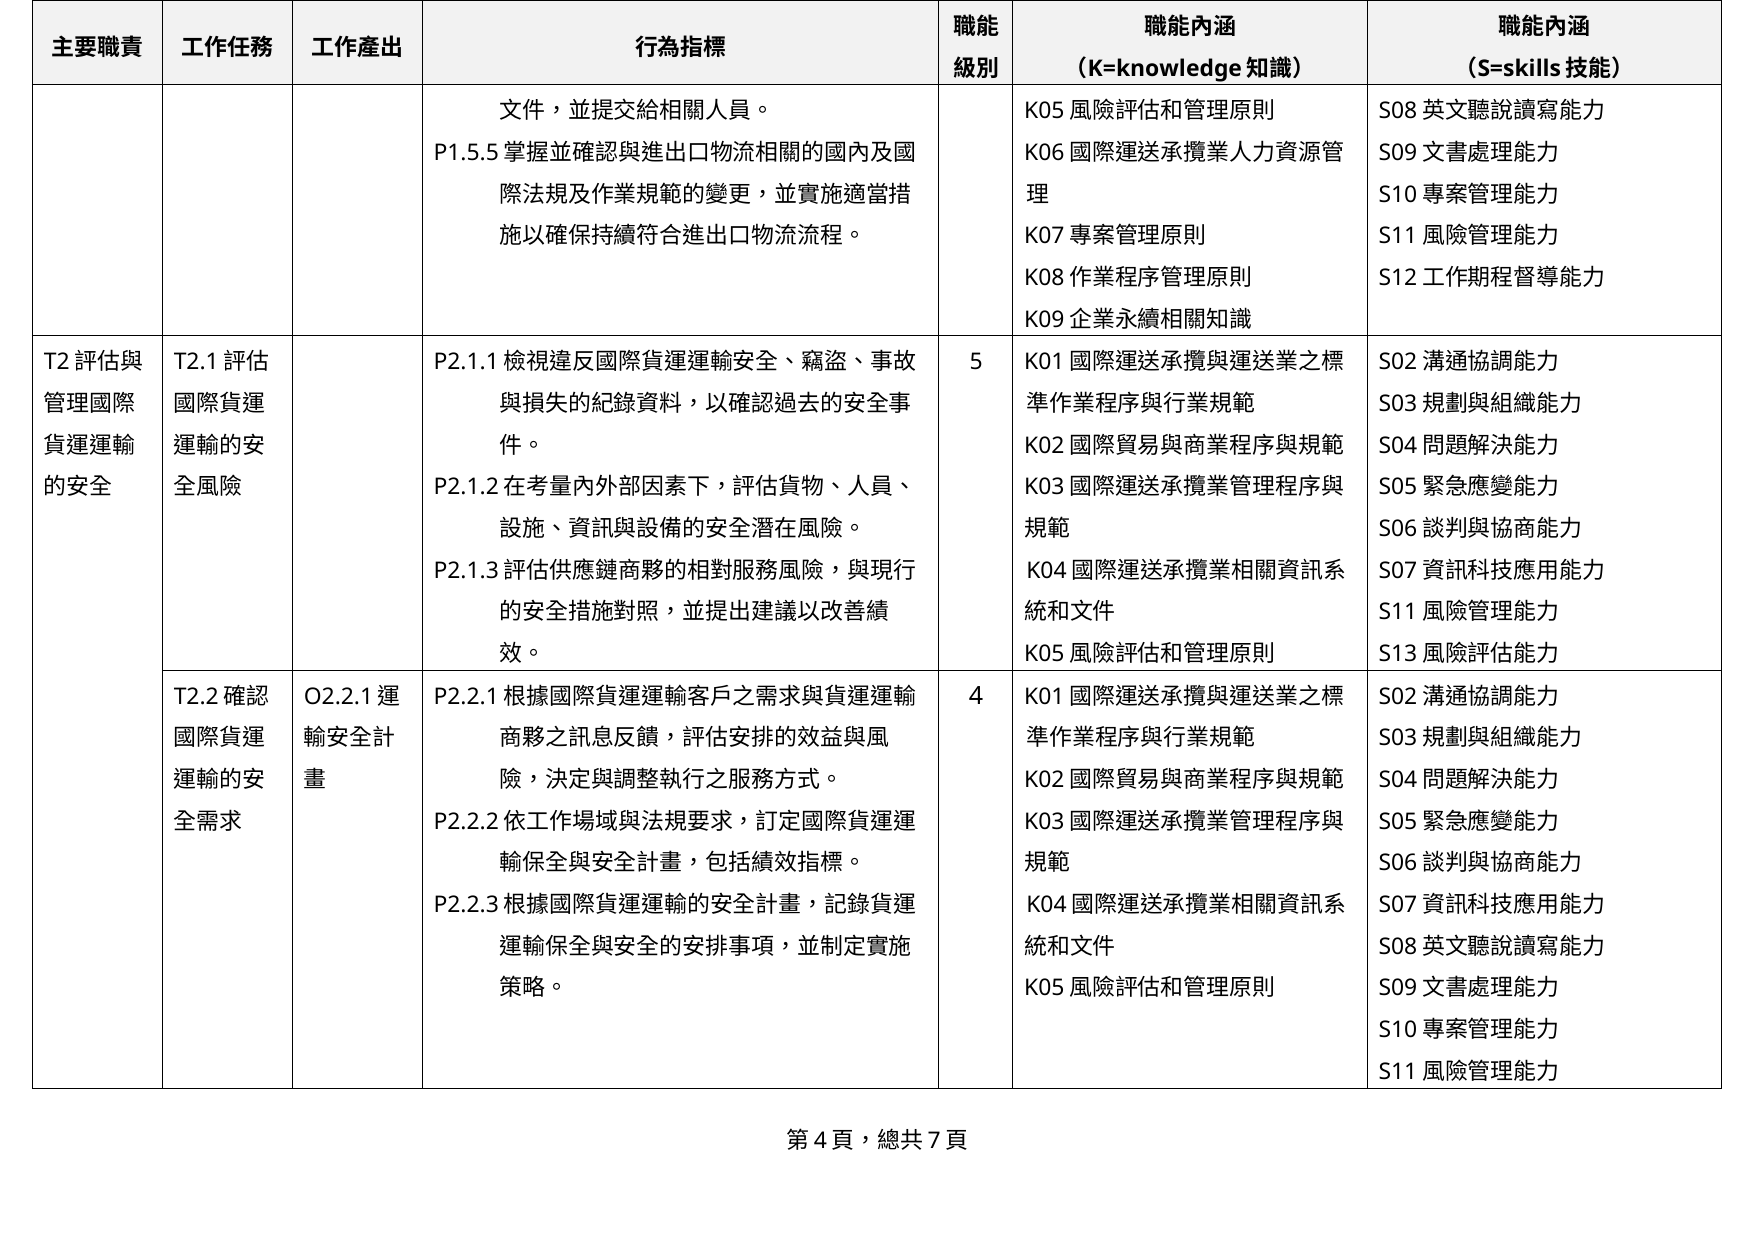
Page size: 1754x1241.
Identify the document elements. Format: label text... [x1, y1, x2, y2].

table_cell T2評估與管理國際貨運運輸的安全 [33, 336, 162, 1087]
table_header 工作產出 [293, 1, 422, 84]
table_cell T2.2確認國際貨運運輸的安全需求 [163, 671, 292, 1087]
table_cell [293, 336, 422, 670]
table_cell [163, 85, 292, 335]
table_header 工作任務 [163, 1, 292, 84]
table_cell P2.2.1根據國際貨運運輸客戶之需求與貨運運輸商夥之訊息反饋，評估安排的效益與風險，決定與調整執行之服務方式。 P2.2.2依工作場域與法規要求，訂定國際貨運運輸保全與安全計畫，包括績效指標。 P2.2.3根據國際貨運運輸的安全計畫，記錄貨運運輸保全與安全的安排事項，並制定實施策略。 [423, 671, 938, 1087]
table_cell 4 [939, 671, 1012, 1087]
table_header 職能級別 [939, 1, 1012, 84]
table_cell [33, 85, 162, 335]
table_cell O2.2.1運輸安全計畫 [293, 671, 422, 1087]
table_cell S02溝通協調能力 S03規劃與組織能力 S04問題解決能力 S05緊急應變能力 S06談判與協商能力 S07資訊科技應用能力 S11風險管理能力 S13風險評估能力 [1368, 336, 1721, 670]
table_header 主要職責 [33, 1, 162, 84]
table_cell 5 [939, 336, 1012, 670]
table_header 行為指標 [423, 1, 938, 84]
table_cell S08英文聽說讀寫能力 S09文書處理能力 S10專案管理能力 S11風險管理能力 S12工作期程督導能力 [1368, 85, 1721, 335]
table_cell S02溝通協調能力 S03規劃與組織能力 S04問題解決能力 S05緊急應變能力 S06談判與協商能力 S07資訊科技應用能力 S08英文聽說讀寫能力 S09文書處理能力 S10專案管理能力 S11風險管理能力 [1368, 671, 1721, 1087]
table_header 職能內涵 （K=knowledge知識） [1013, 1, 1367, 84]
table_cell T2.1評估國際貨運運輸的安全風險 [163, 336, 292, 670]
table_cell K05風險評估和管理原則 K06國際運送承攬業人力資源管理 K07專案管理原則 K08作業程序管理原則 K09企業永續相關知識 [1013, 85, 1367, 335]
table_cell [939, 85, 1012, 335]
table_cell P2.1.1檢視違反國際貨運運輸安全、竊盜、事故與損失的紀錄資料，以確認過去的安全事件。 P2.1.2在考量內外部因素下，評估貨物、人員、設施、資訊與設備的安全潛在風險。 P2.1.3評估供應鏈商夥的相對服務風險，與現行的安全措施對照，並提出建議以改善績效。 [423, 336, 938, 670]
table_cell [293, 85, 422, 335]
table_cell K01國際運送承攬與運送業之標準作業程序與行業規範 K02國際貿易與商業程序與規範 K03國際運送承攬業管理程序與規範 K04國際運送承攬業相關資訊系統和文件 K05風險評估和管理原則 [1013, 671, 1367, 1087]
table_cell 文件，並提交給相關人員。 P1.5.5掌握並確認與進出口物流相關的國內及國際法規及作業規範的變更，並實施適當措施以確保持續符合進出口物流流程。 [423, 85, 938, 335]
table_cell K01國際運送承攬與運送業之標準作業程序與行業規範 K02國際貿易與商業程序與規範 K03國際運送承攬業管理程序與規範 K04國際運送承攬業相關資訊系統和文件 K05風險評估和管理原則 [1013, 336, 1367, 670]
table_header 職能內涵 （S=skills技能） [1368, 1, 1721, 84]
